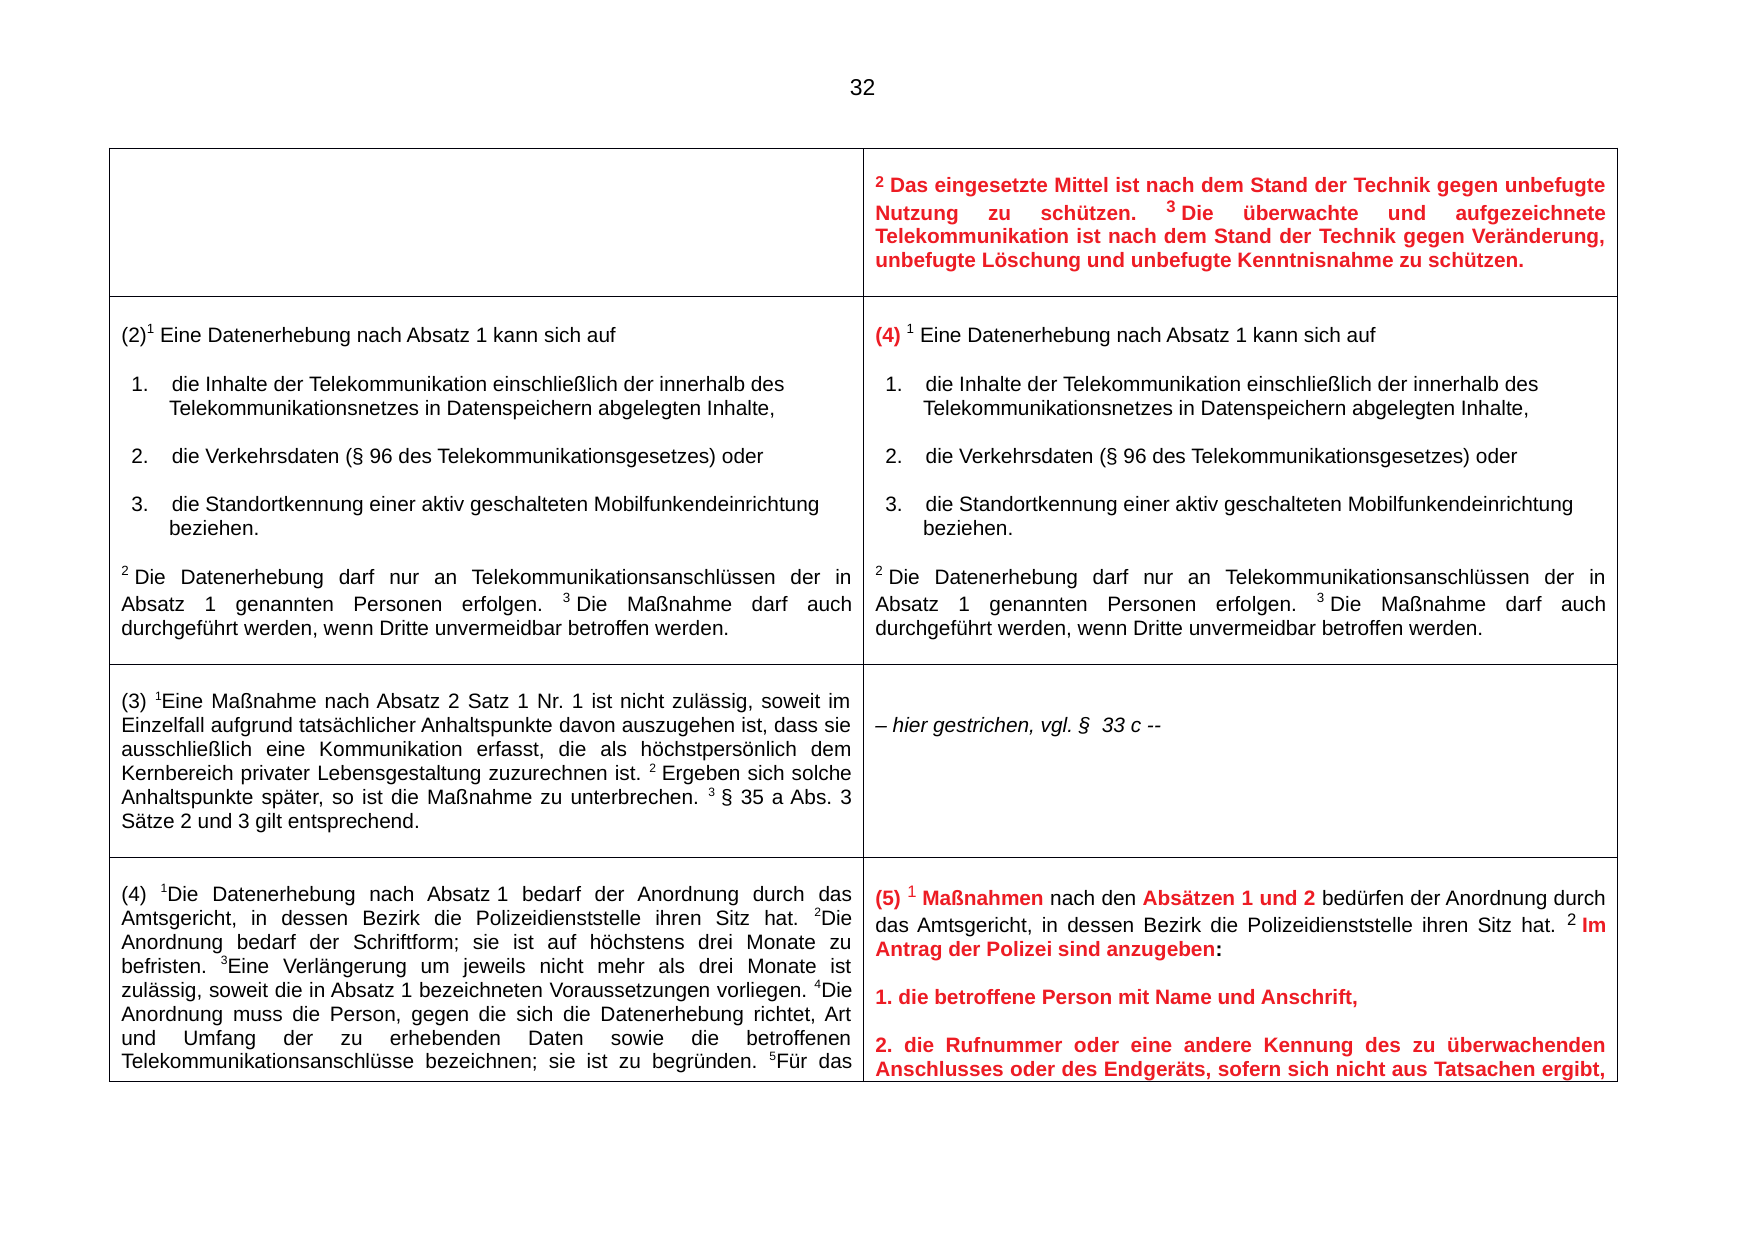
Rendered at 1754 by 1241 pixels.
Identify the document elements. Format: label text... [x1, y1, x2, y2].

table_cell [110, 149, 863, 296]
table_cell (5) 1 Maßnahmen nach den Absätzen 1 und 2 bedürfen der Anordnung durch das Amtsgericht, in dessen Bezirk die Polizeidienststelle ihren Sitz hat. 2 Im Antrag der Polizei sind anzugeben: 1. die betroffene Person mit Name und Anschrift, 2. die Rufnummer oder eine andere Kennung des zu überwachenden Anschlusses oder des Endgeräts, sofern sich nicht aus Tatsachen ergibt, [864, 858, 1617, 1081]
table_cell (4) 1Die Datenerhebung nach Absatz 1 bedarf der Anordnung durch das Amtsgericht, in dessen Bezirk die Polizeidienststelle ihren Sitz hat. 2Die Anordnung bedarf der Schriftform; sie ist auf höchstens drei Monate zu befristen. 3Eine Verlängerung um jeweils nicht mehr als drei Monate ist zulässig, soweit die in Absatz 1 bezeichneten Voraussetzungen vorliegen. 4Die Anordnung muss die Person, gegen die sich die Datenerhebung richtet, Art und Umfang der zu erhebenden Daten sowie die betroffenen Telekommunikationsanschlüsse bezeichnen; sie ist zu begründen. 5Für das [110, 858, 863, 1081]
table_cell 2 Das eingesetzte Mittel ist nach dem Stand der Technik gegen unbefugte Nutzung zu schützen. 3 Die überwachte und aufgezeichnete Telekommunikation ist nach dem Stand der Technik gegen Veränderung, unbefugte Löschung und unbefugte Kenntnisnahme zu schützen. [864, 149, 1617, 296]
table_cell (4) 1 Eine Datenerhebung nach Absatz 1 kann sich auf 1. die Inhalte der Telekommunikation einschließlich der innerhalb des Telekommunikationsnetzes in Datenspeichern abgelegten Inhalte, 2. die Verkehrsdaten (§ 96 des Telekommunikationsgesetzes) oder 3. die Standortkennung einer aktiv geschalteten Mobilfunkendeinrichtung beziehen. 2 Die Datenerhebung darf nur an Telekommunikationsanschlüssen der in Absatz 1 genannten Personen erfolgen. 3 Die Maßnahme darf auch durchgeführt werden, wenn Dritte unvermeidbar betroffen werden. [864, 297, 1617, 664]
table_cell – hier gestrichen, vgl. § 33 c -- [864, 665, 1617, 857]
table_cell (2)1 Eine Datenerhebung nach Absatz 1 kann sich auf 1. die Inhalte der Telekommunikation einschließlich der innerhalb des Telekommunikationsnetzes in Datenspeichern abgelegten Inhalte, 2. die Verkehrsdaten (§ 96 des Telekommunikationsgesetzes) oder 3. die Standortkennung einer aktiv geschalteten Mobilfunkendeinrichtung beziehen. 2 Die Datenerhebung darf nur an Telekommunikationsanschlüssen der in Absatz 1 genannten Personen erfolgen. 3 Die Maßnahme darf auch durchgeführt werden, wenn Dritte unvermeidbar betroffen werden. [110, 297, 863, 664]
table_cell (3) 1Eine Maßnahme nach Absatz 2 Satz 1 Nr. 1 ist nicht zulässig, soweit im Einzelfall aufgrund tatsächlicher Anhaltspunkte davon auszugehen ist, dass sie ausschließlich eine Kommunikation erfasst, die als höchstpersönlich dem Kernbereich privater Lebensgestaltung zuzurechnen ist. 2 Ergeben sich solche Anhaltspunkte später, so ist die Maßnahme zu unterbrechen. 3 § 35 a Abs. 3 Sätze 2 und 3 gilt entsprechend. [110, 665, 863, 857]
